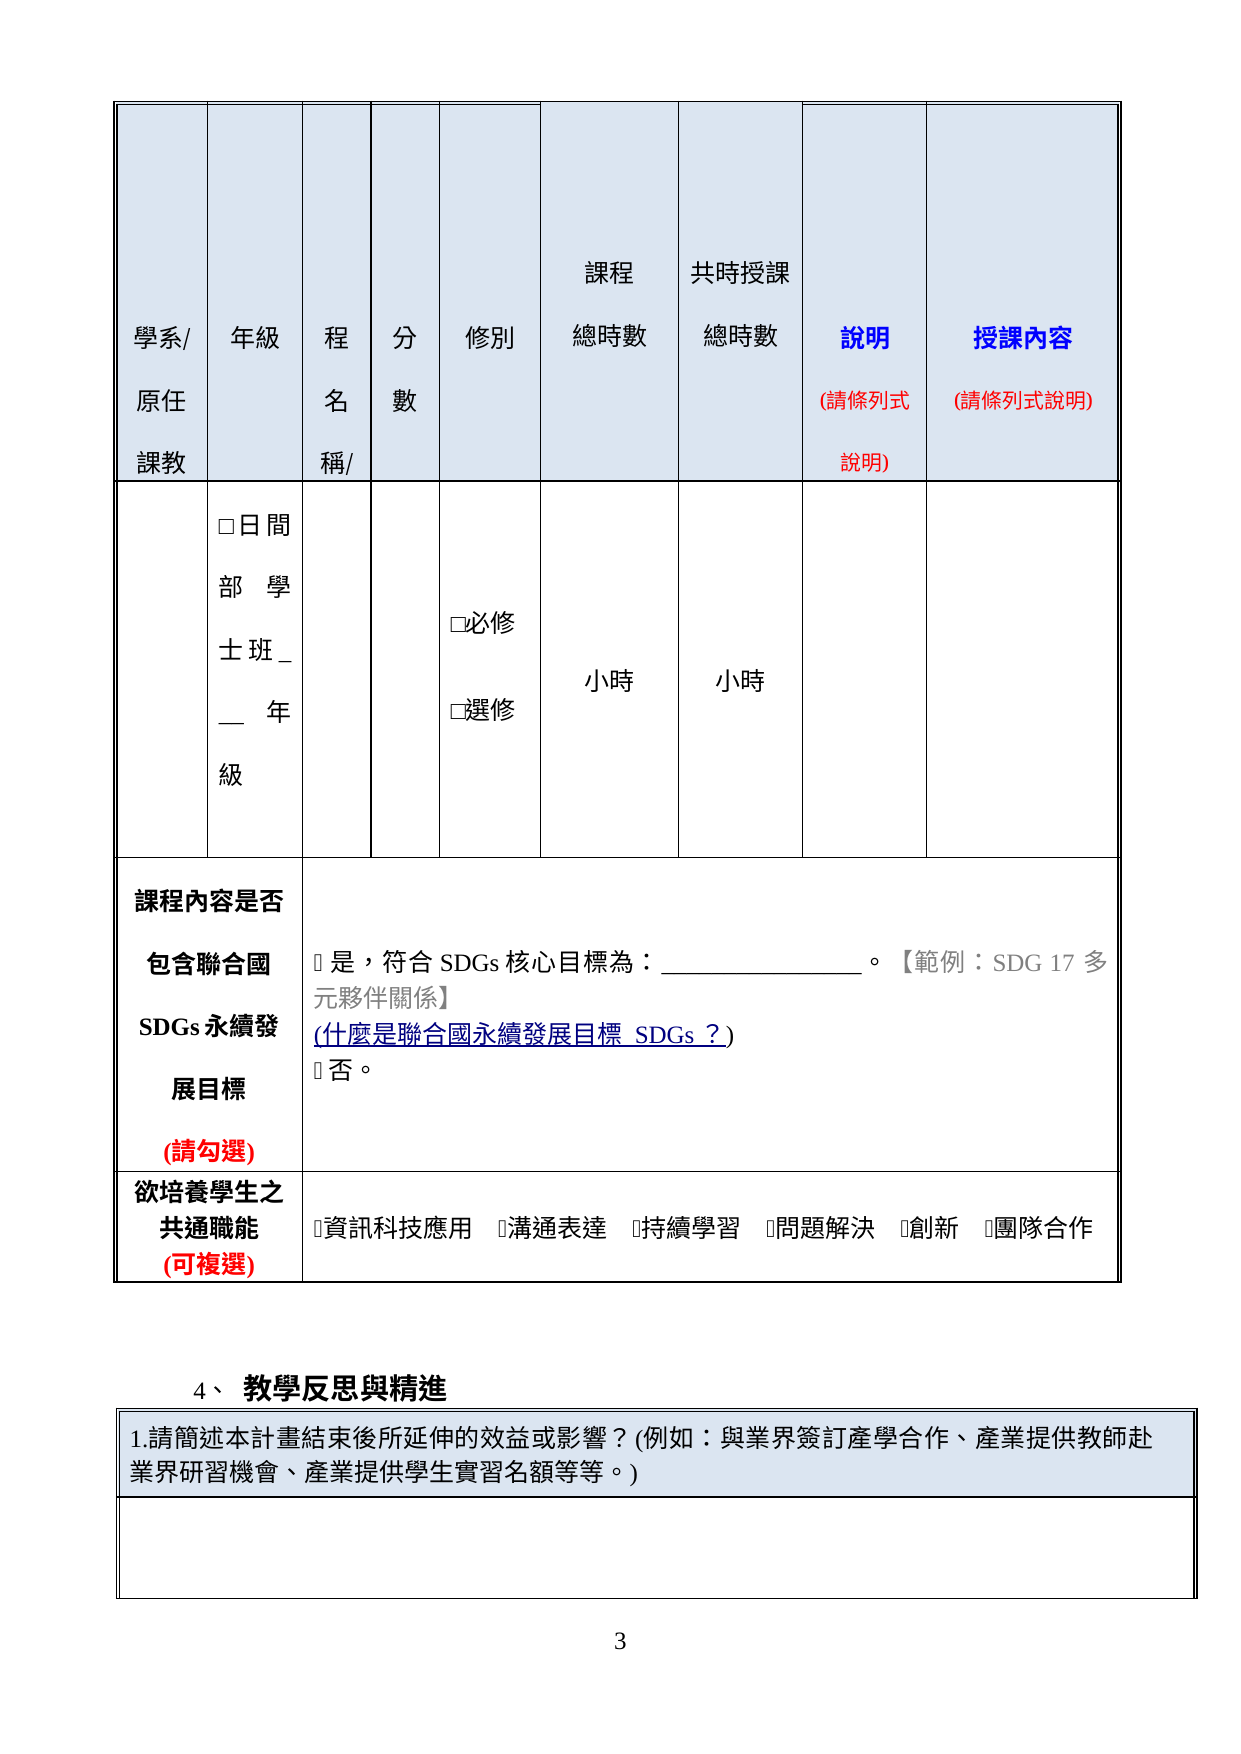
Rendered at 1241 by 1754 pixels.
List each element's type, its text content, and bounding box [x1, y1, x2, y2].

table_header 授課內容 (請條列式說明) [927, 105, 1117, 480]
table_cell [120, 1498, 1193, 1597]
table_header 說明 (請條列式說明) [803, 105, 926, 480]
table_cell □日間部學士班___年級 [208, 482, 302, 857]
table_cell 課程 總時數 [541, 102, 678, 480]
table_cell 欲培養學生之共通職能 (可複選) [118, 1172, 302, 1281]
table_cell 小時 [679, 482, 802, 857]
table_cell [303, 482, 370, 857]
table_cell 共時授課總時數 [679, 102, 802, 480]
table_cell [927, 482, 1117, 857]
table_cell 資訊科技應用 溝通表達 持續學習 問題解決 創新 團隊合作 [303, 1172, 1117, 1281]
table_cell 課程內容是否包含聯合國SDGs永續發展目標 (請勾選) [118, 858, 302, 1171]
list 教學反思與精進 [193, 1345, 1097, 1408]
table_header 年級 [208, 105, 302, 480]
table_header 修別 [440, 105, 540, 480]
table_cell [803, 482, 926, 857]
table_cell [118, 482, 207, 857]
table_cell 小時 [541, 482, 678, 857]
table_header 1.請簡述本計畫結束後所延伸的效益或影響？(例如：與業界簽訂產學合作、產業提供教師赴業界研習機會、產業提供學生實習名額等等。) [120, 1412, 1193, 1496]
table_cell  是，符合SDGs核心目標為：________________。【範例：SDG 17 多元夥伴關係】 (什麼是聯合國永續發展目標 SDGs ？)  否。 [303, 858, 1117, 1171]
table_header 課程名稱/開課號 [303, 105, 370, 480]
table_cell □必修 □選修 [440, 482, 540, 857]
table_cell [372, 482, 439, 857]
table_header 分數 [372, 105, 439, 480]
table_header 執行學系/ 原任課教師 [118, 105, 207, 480]
